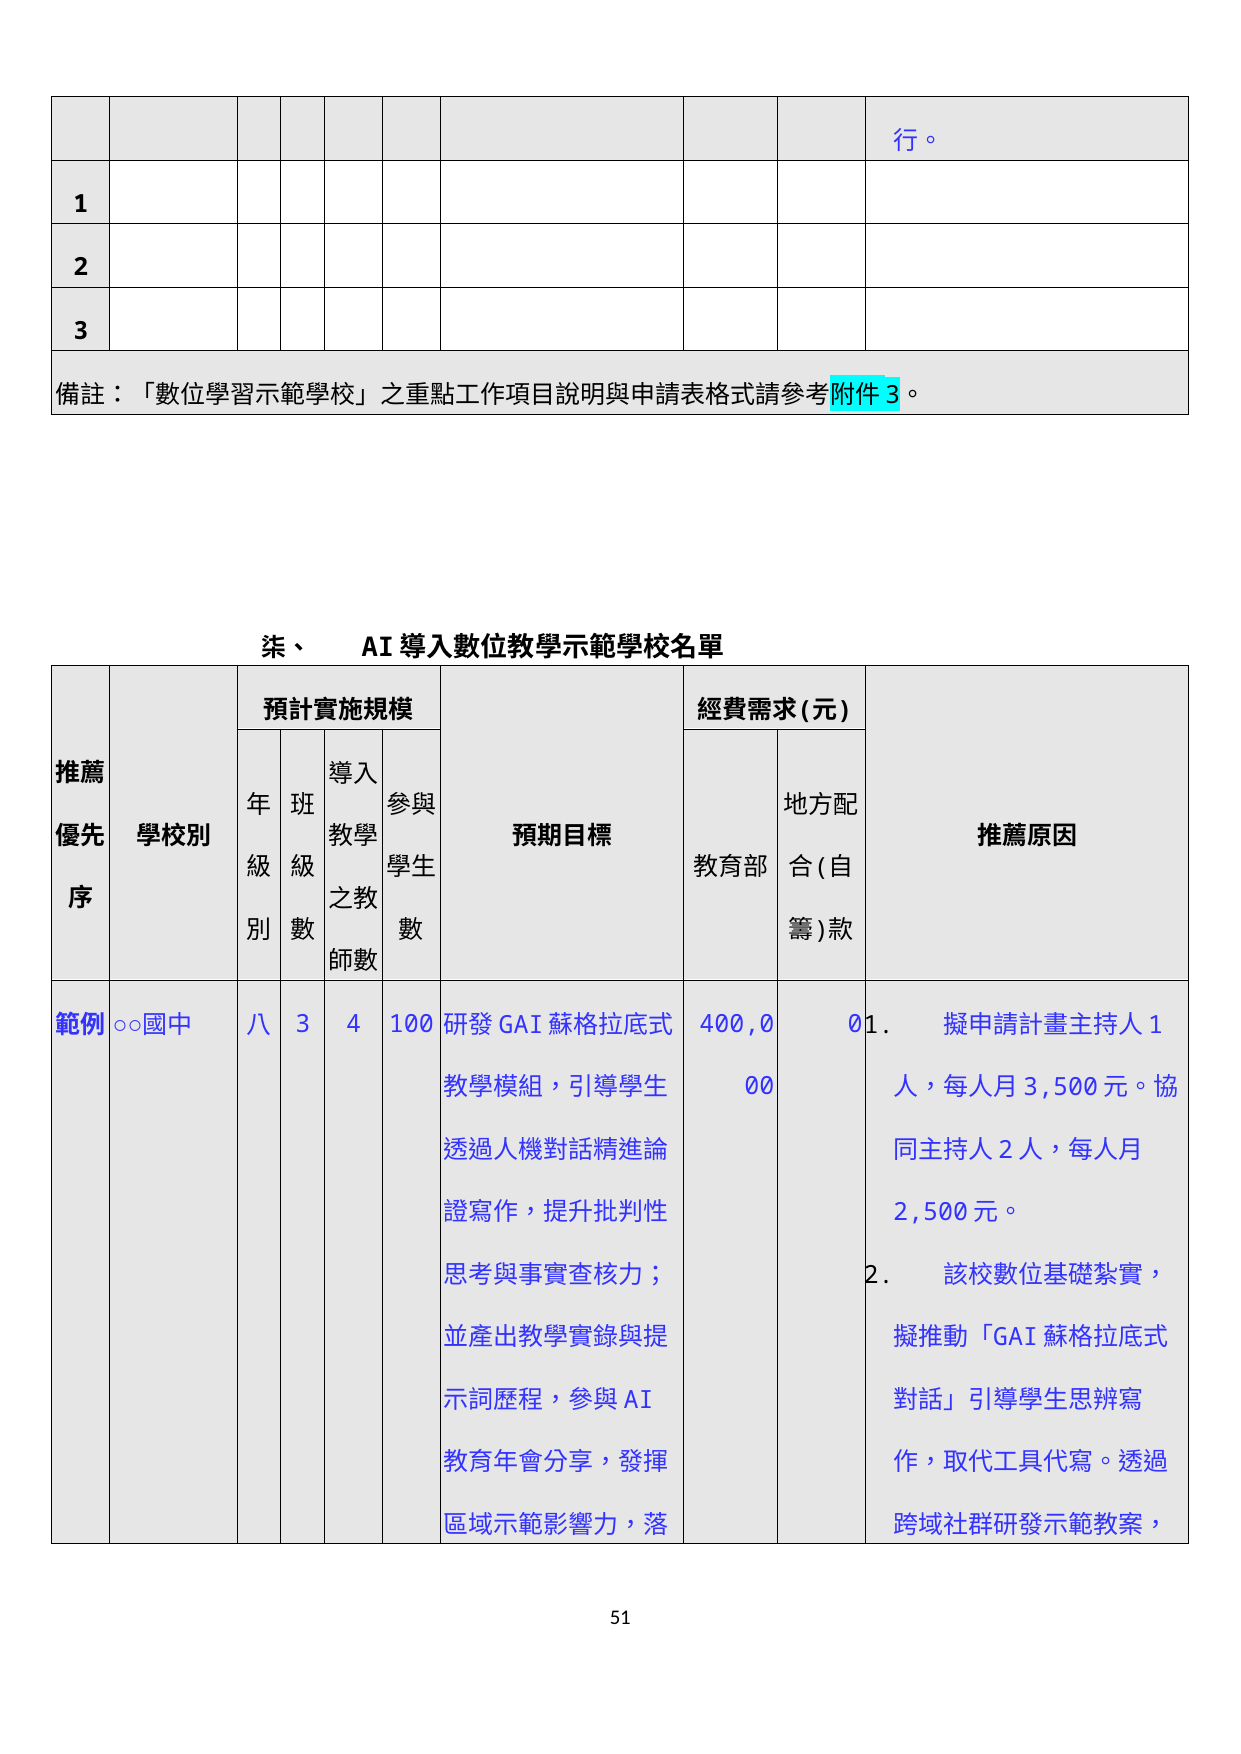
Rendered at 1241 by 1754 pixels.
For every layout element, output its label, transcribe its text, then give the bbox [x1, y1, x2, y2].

table_cell [110, 224, 237, 287]
table_cell [684, 97, 777, 160]
table_cell [325, 161, 382, 223]
table_cell 研發GAI蘇格拉底式教學模組，引導學生透過人機對話精進論證寫作，提升批判性思考與事實查核力；並產出教學實錄與提示詞歷程，參與AI教育年會分享，發揮區域示範影響力，落 [441, 981, 683, 1543]
table_cell 導入教學之教師數 [325, 730, 382, 979]
table_cell [238, 224, 280, 287]
table_cell [684, 288, 777, 350]
table_cell [383, 224, 440, 287]
table_cell [325, 288, 382, 350]
table_cell [383, 288, 440, 350]
table_cell [778, 161, 865, 223]
table_cell 3 [281, 981, 324, 1543]
table_cell 100 [383, 981, 440, 1543]
table_header 經費需求(元) [684, 666, 865, 728]
table_cell 2 [52, 224, 109, 287]
table_header 預期目標 [441, 666, 683, 979]
table_cell [383, 161, 440, 223]
table_cell [866, 288, 1188, 350]
table_cell 0 [778, 981, 865, 1543]
table_cell 3 [52, 288, 109, 350]
table_cell [441, 288, 683, 350]
table_cell [441, 161, 683, 223]
table_cell 班級數 [281, 730, 324, 979]
table_cell [325, 224, 382, 287]
table_cell [281, 97, 324, 160]
table_cell [866, 224, 1188, 287]
table_cell [238, 161, 280, 223]
table_cell [110, 97, 237, 160]
table_cell 八 [238, 981, 280, 1543]
table_cell [52, 97, 109, 160]
table_cell 範例 [52, 981, 109, 1543]
table_cell [281, 224, 324, 287]
table_cell [778, 288, 865, 350]
table_cell [110, 288, 237, 350]
table_cell [281, 161, 324, 223]
table_cell 1 [52, 161, 109, 223]
table_cell ○○國中 [110, 981, 237, 1543]
table_cell 擬申請計畫主持人1人，每人月3,500元。協同主持人2人，每人月2,500元。 該校數位基礎紮實，擬推動「GAI蘇格拉底式對話」引導學生思辨寫作，取代工具代寫。透過跨域社群研發示範教案，具高度擴散性，能有效對接AI教育年會發表，展現數位教學精進實力，故優先推薦為示範學校。 [866, 981, 1188, 1543]
table_cell [110, 161, 237, 223]
list AI導入數位教學示範學校名單 [261, 602, 1053, 665]
table_cell [325, 97, 382, 160]
table_cell 備註：「數位學習示範學校」之重點工作項目說明與申請表格式請參考附件3。 [52, 351, 1188, 414]
table_cell [684, 161, 777, 223]
table_cell 教育部 [684, 730, 777, 979]
table_header 推薦原因 [866, 666, 1188, 979]
table_cell 參與學生數 [383, 730, 440, 979]
table_cell 地方配合(自籌)款 [778, 730, 865, 979]
table_cell 0 [778, 97, 865, 160]
table_cell [238, 97, 280, 160]
table_cell [778, 224, 865, 287]
table_cell 4 [325, 981, 382, 1543]
table_header 預計實施規模 [238, 666, 440, 728]
table_cell [441, 224, 683, 287]
table_cell 400,000 [684, 981, 777, 1543]
table_header 推薦 優先序 [52, 666, 109, 979]
table_cell [238, 288, 280, 350]
table_header 學校別 [110, 666, 237, 979]
table_cell 擬申請計畫主持人1人，每人月5,000元。協同主持人1人，每人月3,000元。 學校具備發展數位教學特色課程之基礎且已有明確規劃，校內團隊能夠有效整合資源，確保課程及公開觀議課活動順利執行。 [866, 97, 1188, 160]
table_cell [383, 97, 440, 160]
table_cell [441, 97, 683, 160]
table_cell [684, 224, 777, 287]
table_cell [866, 161, 1188, 223]
table_cell [281, 288, 324, 350]
table_cell 年級別 [238, 730, 280, 979]
